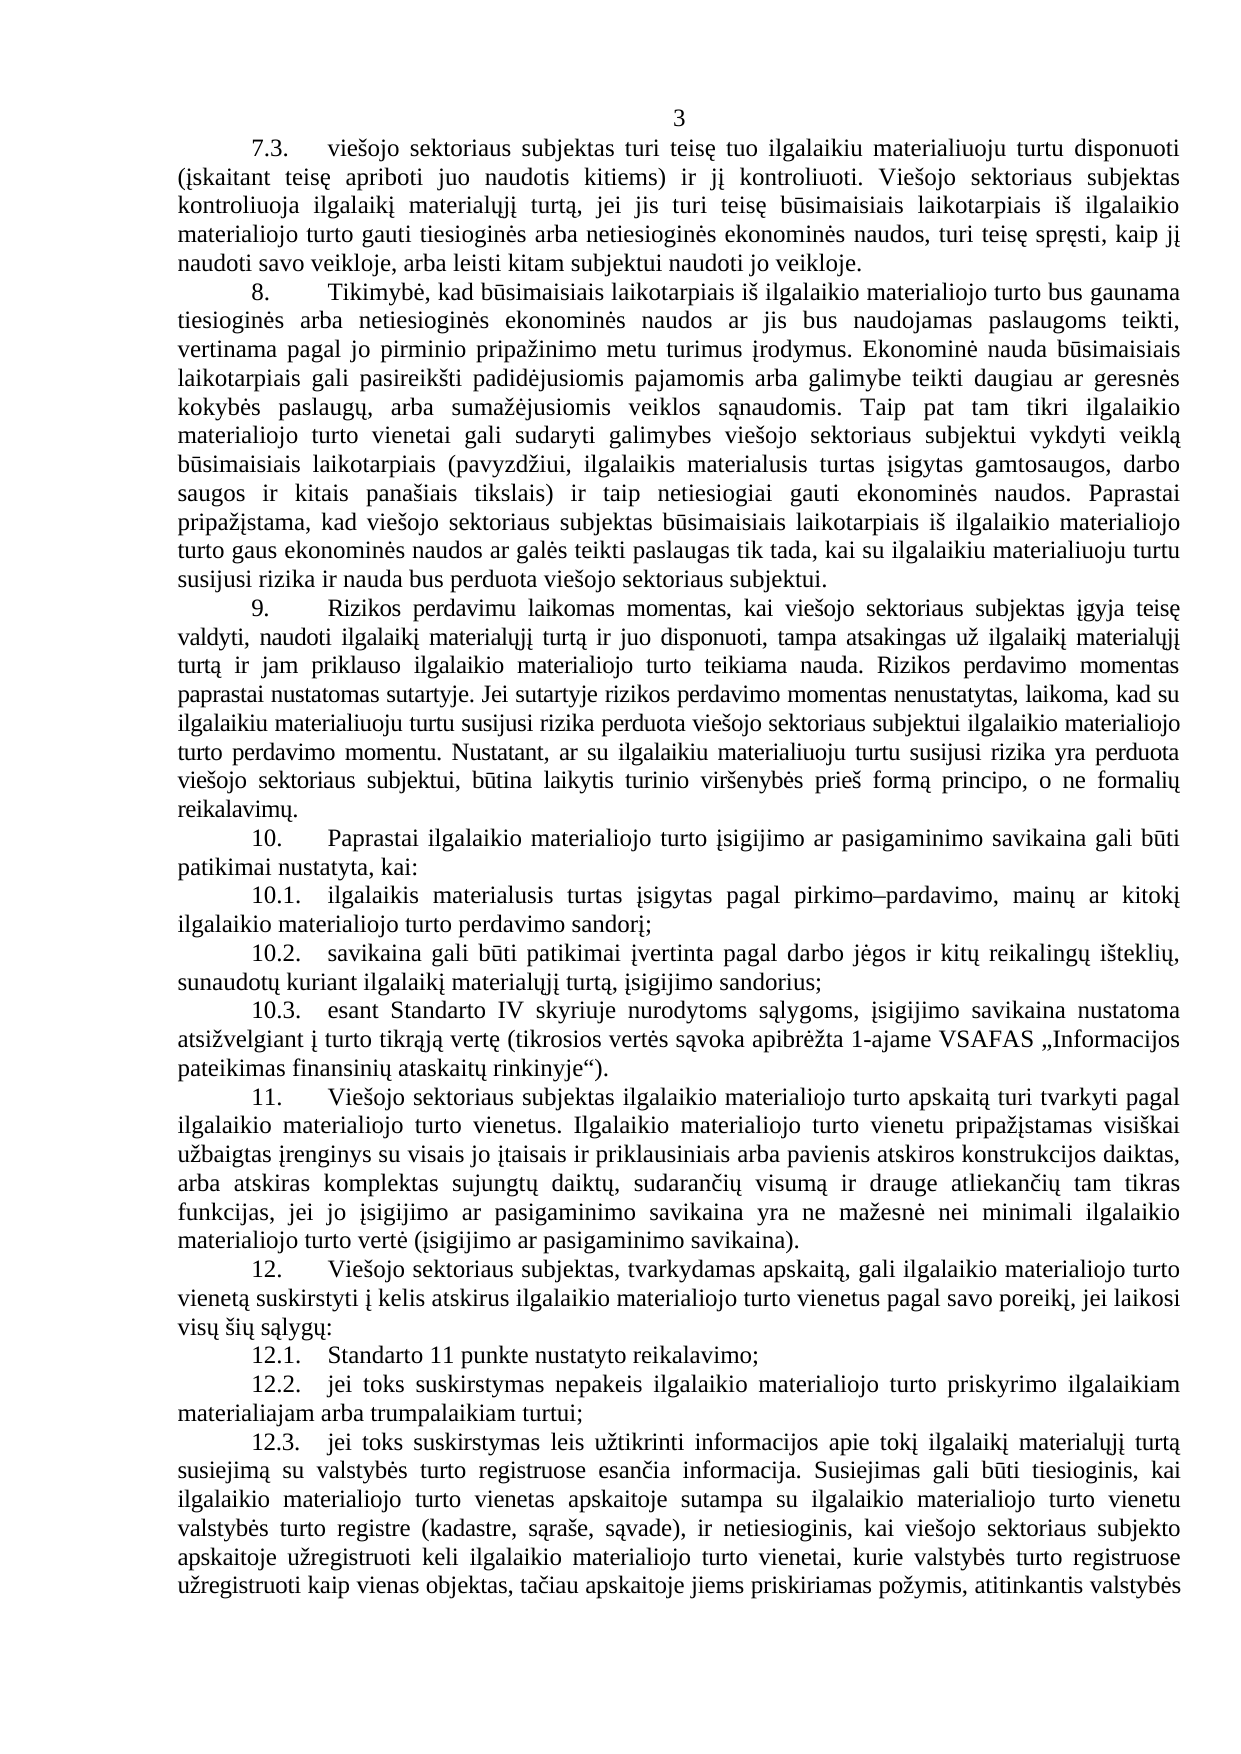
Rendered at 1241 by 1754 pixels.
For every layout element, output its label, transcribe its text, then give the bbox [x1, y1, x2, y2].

text 9. Rizikos perdavimu laikomas momentas, kai viešojo sektoriaus subjektas įgyja teisę valdyti, naudoti ilgalaikį materialųjį turtą ir juo disponuoti, tampa atsakingas už ilgalaikį materialųjį turtą ir jam priklauso ilgalaikio materialiojo turto teikiama nauda. Rizikos perdavimo momentas paprastai nustatomas sutartyje. Jei sutartyje rizikos perdavimo momentas nenustatytas, laikoma, kad su ilgalaikiu materialiuoju turtu susijusi rizika perduota viešojo sektoriaus subjektui ilgalaikio materialiojo turto perdavimo momentu. Nustatant, ar su ilgalaikiu materialiuoju turtu susijusi rizika yra perduota viešojo sektoriaus subjektui, būtina laikytis turinio viršenybės prieš formą principo, o ne formalių reikalavimų. [177, 593, 1181, 823]
text 10.3. esant Standarto IV skyriuje nurodytoms sąlygoms, įsigijimo savikaina nustatoma atsižvelgiant į turto tikrąją vertę (tikrosios vertės sąvoka apibrėžta 1-ajame VSAFAS „Informacijos pateikimas finansinių ataskaitų rinkinyje“). [177, 995, 1181, 1082]
text 11. Viešojo sektoriaus subjektas ilgalaikio materialiojo turto apskaitą turi tvarkyti pagal ilgalaikio materialiojo turto vienetus. Ilgalaikio materialiojo turto vienetu pripažįstamas visiškai užbaigtas įrenginys su visais jo įtaisais ir priklausiniais arba pavienis atskiros konstrukcijos daiktas, arba atskiras komplektas sujungtų daiktų, sudarančių visumą ir drauge atliekančių tam tikras funkcijas, jei jo įsigijimo ar pasigaminimo savikaina yra ne mažesnė nei minimali ilgalaikio materialiojo turto vertė (įsigijimo ar pasigaminimo savikaina). [177, 1082, 1181, 1254]
text 10.1. ilgalaikis materialusis turtas įsigytas pagal pirkimo–pardavimo, mainų ar kitokį ilgalaikio materialiojo turto perdavimo sandorį; [177, 880, 1181, 938]
text 12.1. Standarto 11 punkte nustatyto reikalavimo; [177, 1340, 1181, 1369]
text 7.3. viešojo sektoriaus subjektas turi teisę tuo ilgalaikiu materialiuoju turtu disponuoti (įskaitant teisę apriboti juo naudotis kitiems) ir jį kontroliuoti. Viešojo sektoriaus subjektas kontroliuoja ilgalaikį materialųjį turtą, jei jis turi teisę būsimaisiais laikotarpiais iš ilgalaikio materialiojo turto gauti tiesioginės arba netiesioginės ekonominės naudos, turi teisę spręsti, kaip jį naudoti savo veikloje, arba leisti kitam subjektui naudoti jo veikloje. [177, 133, 1181, 277]
text 12.2. jei toks suskirstymas nepakeis ilgalaikio materialiojo turto priskyrimo ilgalaikiam materialiajam arba trumpalaikiam turtui; [177, 1369, 1181, 1427]
text 10. Paprastai ilgalaikio materialiojo turto įsigijimo ar pasigaminimo savikaina gali būti patikimai nustatyta, kai: [177, 823, 1181, 880]
text 12.3. jei toks suskirstymas leis užtikrinti informacijos apie tokį ilgalaikį materialųjį turtą susiejimą su valstybės turto registruose esančia informacija. Susiejimas gali būti tiesioginis, kai ilgalaikio materialiojo turto vienetas apskaitoje sutampa su ilgalaikio materialiojo turto vienetu valstybės turto registre (kadastre, sąraše, sąvade), ir netiesioginis, kai viešojo sektoriaus subjekto apskaitoje užregistruoti keli ilgalaikio materialiojo turto vienetai, kurie valstybės turto registruose užregistruoti kaip vienas objektas, tačiau apskaitoje jiems priskiriamas požymis, atitinkantis valstybės [177, 1427, 1181, 1599]
text 10.2. savikaina gali būti patikimai įvertinta pagal darbo jėgos ir kitų reikalingų išteklių, sunaudotų kuriant ilgalaikį materialųjį turtą, įsigijimo sandorius; [177, 938, 1181, 995]
text 12. Viešojo sektoriaus subjektas, tvarkydamas apskaitą, gali ilgalaikio materialiojo turto vienetą suskirstyti į kelis atskirus ilgalaikio materialiojo turto vienetus pagal savo poreikį, jei laikosi visų šių sąlygų: [177, 1254, 1181, 1340]
text 8. Tikimybė, kad būsimaisiais laikotarpiais iš ilgalaikio materialiojo turto bus gaunama tiesioginės arba netiesioginės ekonominės naudos ar jis bus naudojamas paslaugoms teikti, vertinama pagal jo pirminio pripažinimo metu turimus įrodymus. Ekonominė nauda būsimaisiais laikotarpiais gali pasireikšti padidėjusiomis pajamomis arba galimybe teikti daugiau ar geresnės kokybės paslaugų, arba sumažėjusiomis veiklos sąnaudomis. Taip pat tam tikri ilgalaikio materialiojo turto vienetai gali sudaryti galimybes viešojo sektoriaus subjektui vykdyti veiklą būsimaisiais laikotarpiais (pavyzdžiui, ilgalaikis materialusis turtas įsigytas gamtosaugos, darbo saugos ir kitais panašiais tikslais) ir taip netiesiogiai gauti ekonominės naudos. Paprastai pripažįstama, kad viešojo sektoriaus subjektas būsimaisiais laikotarpiais iš ilgalaikio materialiojo turto gaus ekonominės naudos ar galės teikti paslaugas tik tada, kai su ilgalaikiu materialiuoju turtu susijusi rizika ir nauda bus perduota viešojo sektoriaus subjektui. [177, 277, 1181, 593]
